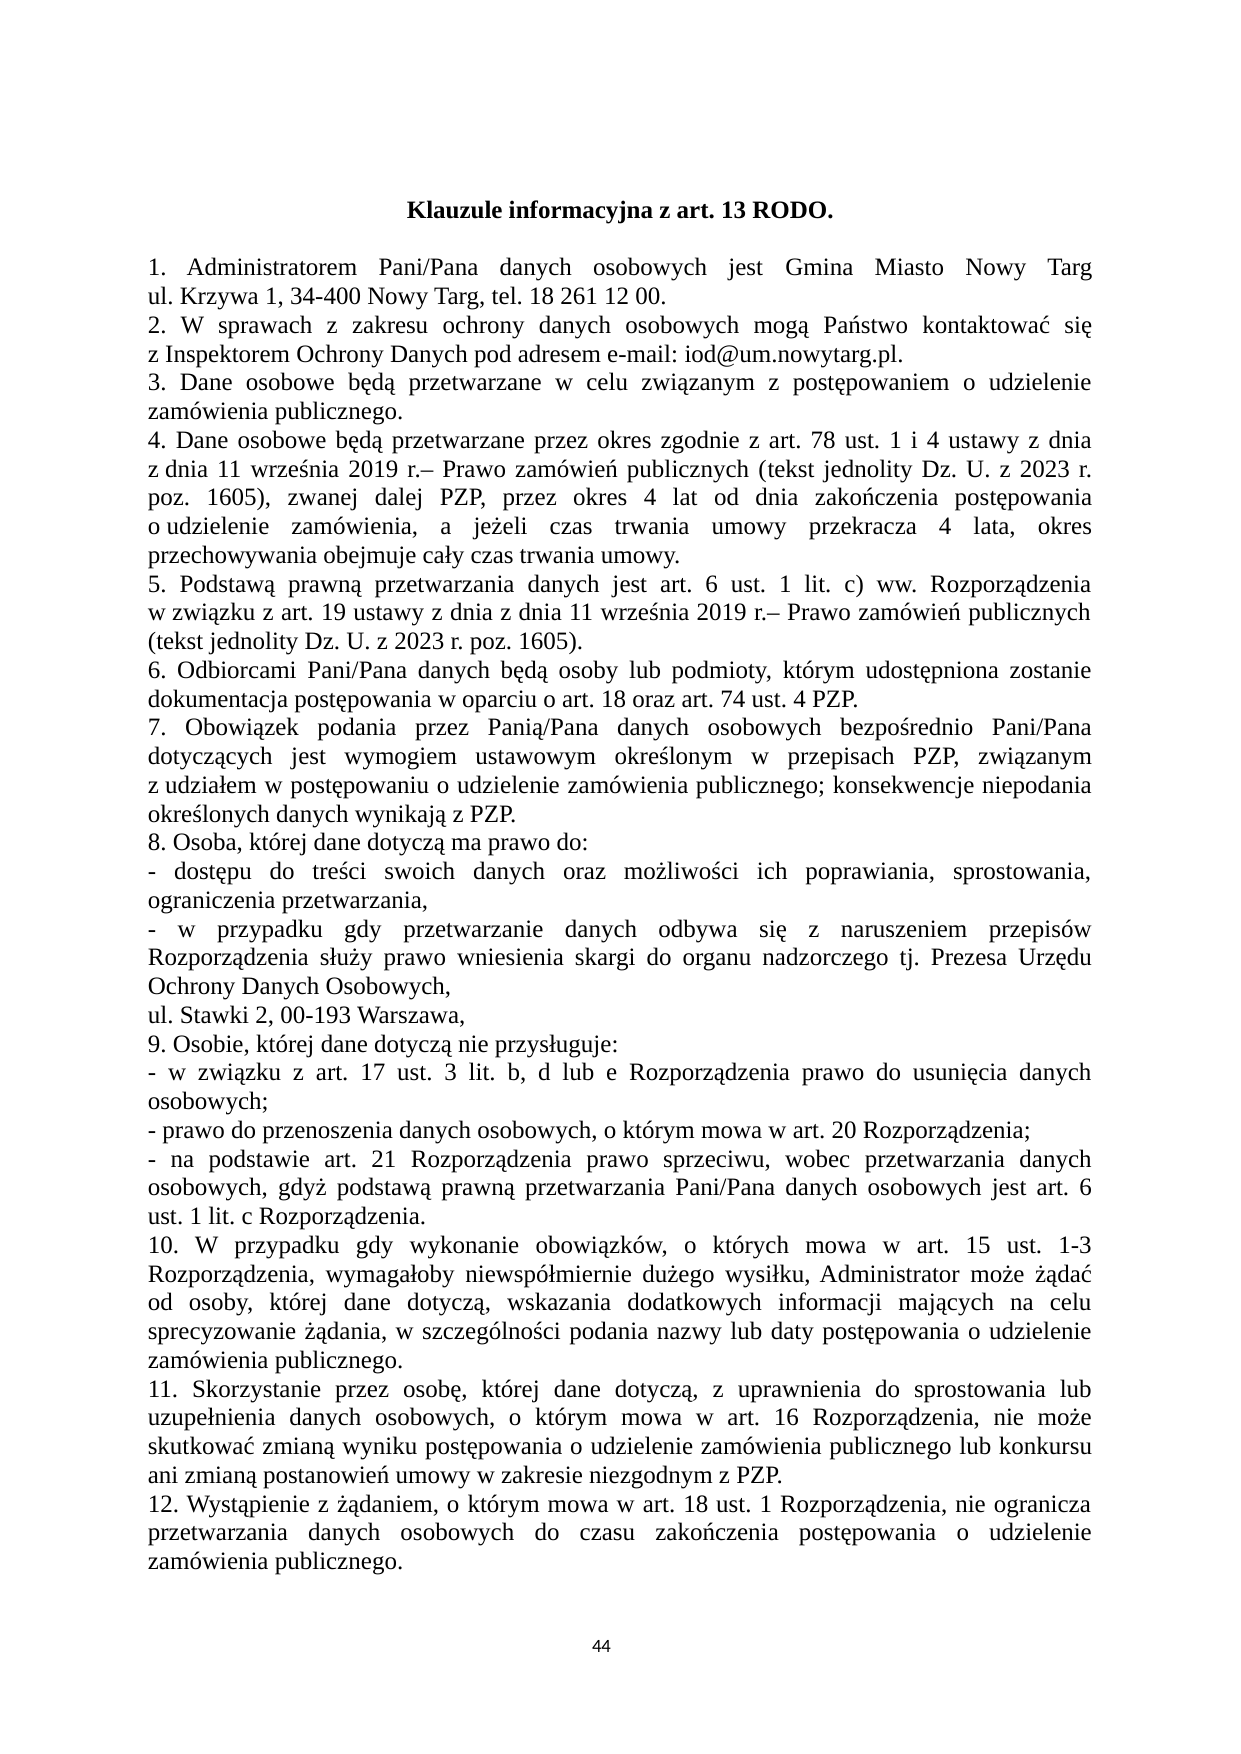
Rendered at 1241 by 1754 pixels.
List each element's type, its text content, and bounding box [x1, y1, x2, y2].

text Klauzule informacyjna z art. 13 RODO. [148, 195, 1093, 224]
text - prawo do przenoszenia danych osobowych, o którym mowa w art. 20 Rozporządzenia; [148, 1115, 1093, 1144]
text 4. Dane osobowe będą przetwarzane przez okres zgodnie z art. 78 ust. 1 i 4 ustawy z dnia z dnia 11 września 2019 r.– Prawo zamówień publicznych (tekst jednolity Dz. U. z 2023 r. poz. 1605), zwanej dalej PZP, przez okres 4 lat od dnia zakończenia postępowania o udzielenie zamówienia, a jeżeli czas trwania umowy przekracza 4 lata, okres przechowywania obejmuje cały czas trwania umowy. [148, 425, 1093, 569]
text 3. Dane osobowe będą przetwarzane w celu związanym z postępowaniem o udzielenie zamówienia publicznego. [148, 367, 1093, 425]
text 9. Osobie, której dane dotyczą nie przysługuje: [148, 1029, 1093, 1057]
text 6. Odbiorcami Pani/Pana danych będą osoby lub podmioty, którym udostępniona zostanie dokumentacja postępowania w oparciu o art. 18 oraz art. 74 ust. 4 PZP. [148, 655, 1093, 712]
text 2. W sprawach z zakresu ochrony danych osobowych mogą Państwo kontaktować się z Inspektorem Ochrony Danych pod adresem e-mail: iod@um.nowytarg.pl. [148, 310, 1093, 367]
text 8. Osoba, której dane dotyczą ma prawo do: [148, 827, 1093, 856]
text 11. Skorzystanie przez osobę, której dane dotyczą, z uprawnienia do sprostowania lub uzupełnienia danych osobowych, o którym mowa w art. 16 Rozporządzenia, nie może skutkować zmianą wyniku postępowania o udzielenie zamówienia publicznego lub konkursu ani zmianą postanowień umowy w zakresie niezgodnym z PZP. [148, 1374, 1093, 1489]
text - na podstawie art. 21 Rozporządzenia prawo sprzeciwu, wobec przetwarzania danych osobowych, gdyż podstawą prawną przetwarzania Pani/Pana danych osobowych jest art. 6 ust. 1 lit. c Rozporządzenia. [148, 1144, 1093, 1230]
text - w związku z art. 17 ust. 3 lit. b, d lub e Rozporządzenia prawo do usunięcia danych osobowych; [148, 1057, 1093, 1115]
text 10. W przypadku gdy wykonanie obowiązków, o których mowa w art. 15 ust. 1-3 Rozporządzenia, wymagałoby niewspółmiernie dużego wysiłku, Administrator może żądać od osoby, której dane dotyczą, wskazania dodatkowych informacji mających na celu sprecyzowanie żądania, w szczególności podania nazwy lub daty postępowania o udzielenie zamówienia publicznego. [148, 1230, 1093, 1374]
text 12. Wystąpienie z żądaniem, o którym mowa w art. 18 ust. 1 Rozporządzenia, nie ogranicza przetwarzania danych osobowych do czasu zakończenia postępowania o udzielenie zamówienia publicznego. [148, 1489, 1093, 1575]
text - dostępu do treści swoich danych oraz możliwości ich poprawiania, sprostowania, ograniczenia przetwarzania, [148, 856, 1093, 914]
text - w przypadku gdy przetwarzanie danych odbywa się z naruszeniem przepisów Rozporządzenia służy prawo wniesienia skargi do organu nadzorczego tj. Prezesa Urzędu Ochrony Danych Osobowych, [148, 914, 1093, 1000]
text 7. Obowiązek podania przez Panią/Pana danych osobowych bezpośrednio Pani/Pana dotyczących jest wymogiem ustawowym określonym w przepisach PZP, związanym z udziałem w postępowaniu o udzielenie zamówienia publicznego; konsekwencje niepodania określonych danych wynikają z PZP. [148, 712, 1093, 827]
text 5. Podstawą prawną przetwarzania danych jest art. 6 ust. 1 lit. c) ww. Rozporządzenia w związku z art. 19 ustawy z dnia z dnia 11 września 2019 r.– Prawo zamówień publicznych (tekst jednolity Dz. U. z 2023 r. poz. 1605). [148, 569, 1093, 655]
text 1. Administratorem Pani/Pana danych osobowych jest Gmina Miasto Nowy Targ ul. Krzywa 1, 34-400 Nowy Targ, tel. 18 261 12 00. [148, 252, 1093, 310]
text ul. Stawki 2, 00-193 Warszawa, [148, 1000, 1093, 1029]
